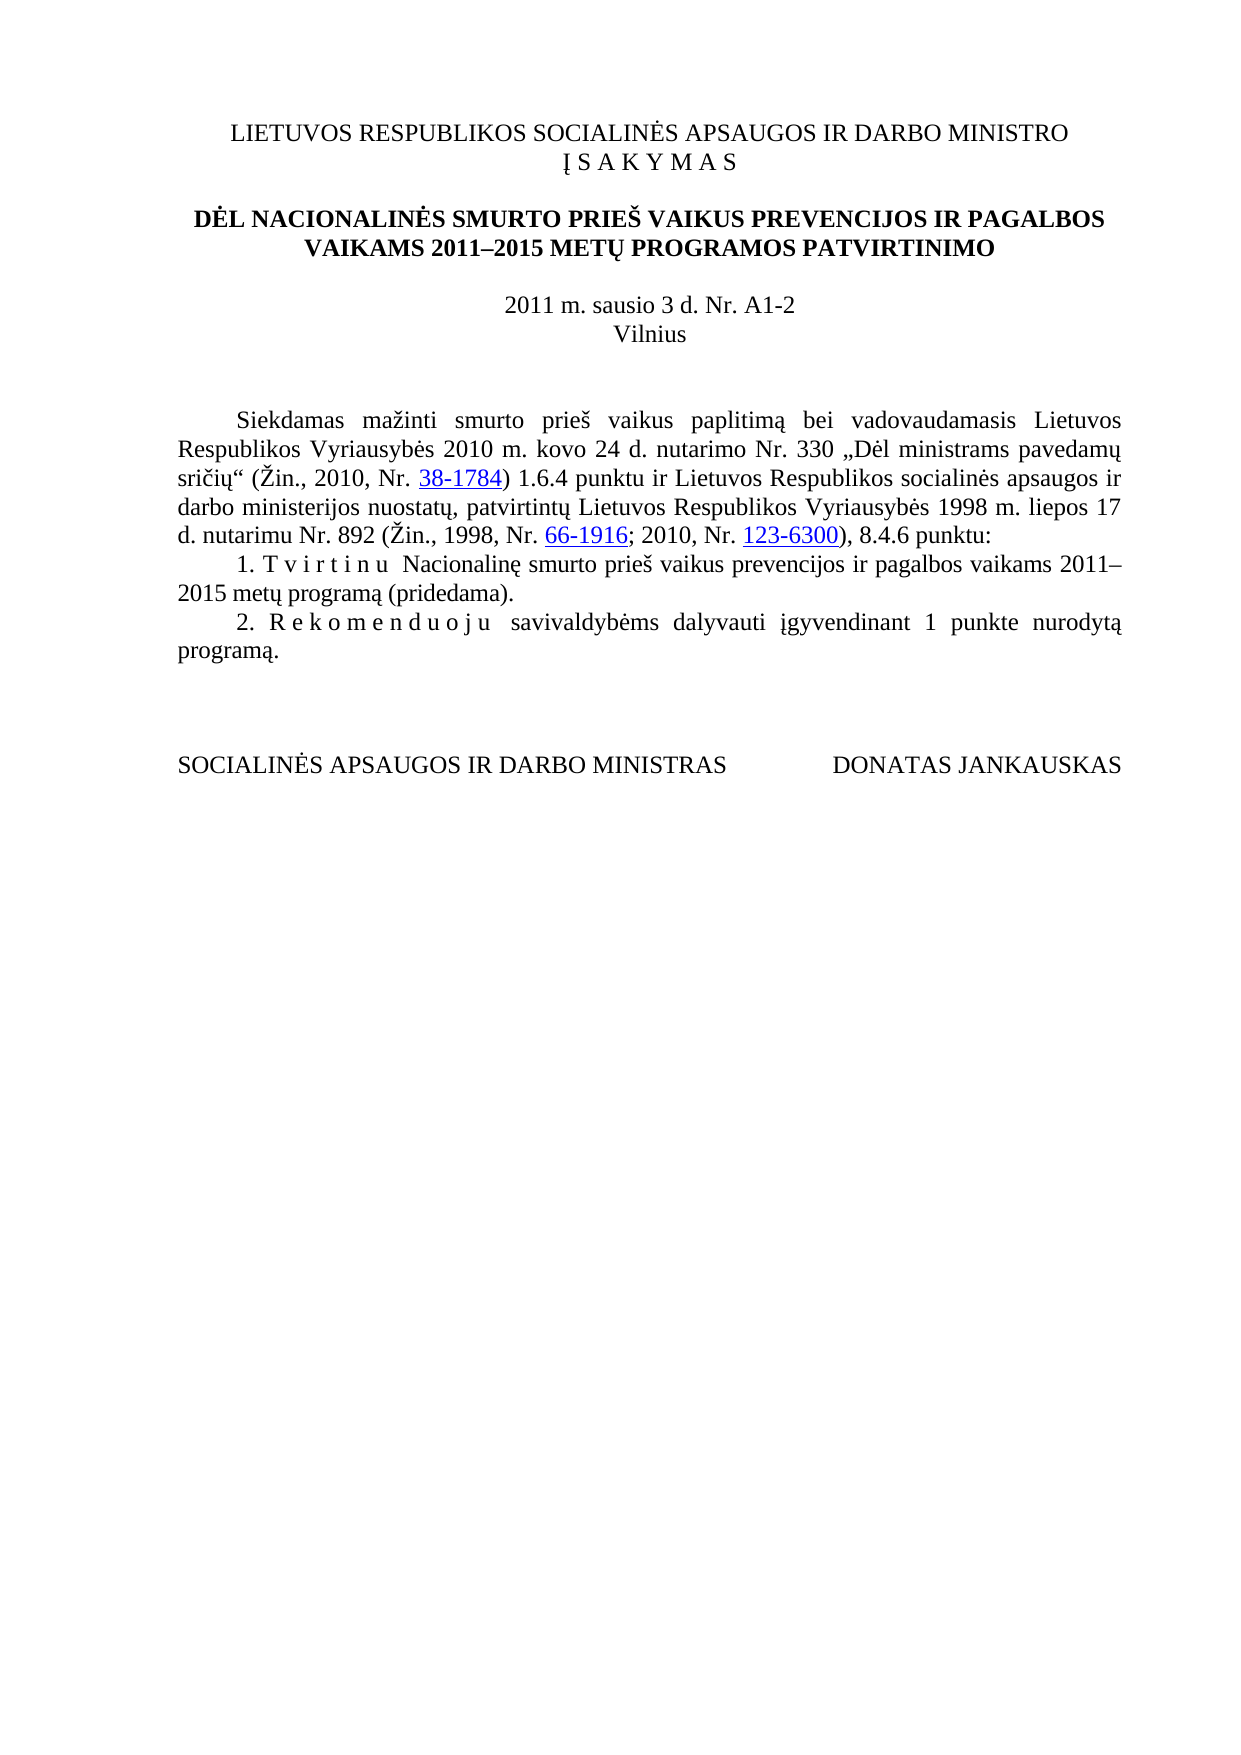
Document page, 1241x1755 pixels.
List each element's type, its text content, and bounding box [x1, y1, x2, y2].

text DĖL NACIONALINĖS SMURTO PRIEŠ VAIKUS PREVENCIJOS IR PAGALBOS VAIKAMS 2011–2015 METŲ PROGRAMOS PATVIRTINIMO [177, 204, 1122, 262]
text ĮSAKYMAS [177, 147, 1122, 176]
text 1. Tvirtinu Nacionalinę smurto prieš vaikus prevencijos ir pagalbos vaikams 2011–2015 metų programą (pridedama). [177, 549, 1122, 607]
text Socialinės apsaugos ir darbo ministras Donatas Jankauskas [177, 751, 1122, 779]
text LIETUVOS RESPUBLIKOS SOCIALINĖS APSAUGOS IR DARBO MINISTRO [177, 118, 1122, 147]
text Vilnius [177, 319, 1122, 348]
text 2. Rekomenduoju savivaldybėms dalyvauti įgyvendinant 1 punkte nurodytą programą. [177, 607, 1122, 664]
text Siekdamas mažinti smurto prieš vaikus paplitimą bei vadovaudamasis Lietuvos Respublikos Vyriausybės 2010 m. kovo 24 d. nutarimo Nr. 330 „Dėl ministrams pavedamų sričių“ (Žin., 2010, Nr. 38-1784) 1.6.4 punktu ir Lietuvos Respublikos socialinės apsaugos ir darbo ministerijos nuostatų, patvirtintų Lietuvos Respublikos Vyriausybės 1998 m. liepos 17 d. nutarimu Nr. 892 (Žin., 1998, Nr. 66-1916; 2010, Nr. 123-6300), 8.4.6 punktu: [177, 406, 1122, 549]
text 2011 m. sausio 3 d. Nr. A1-2 [177, 291, 1122, 319]
